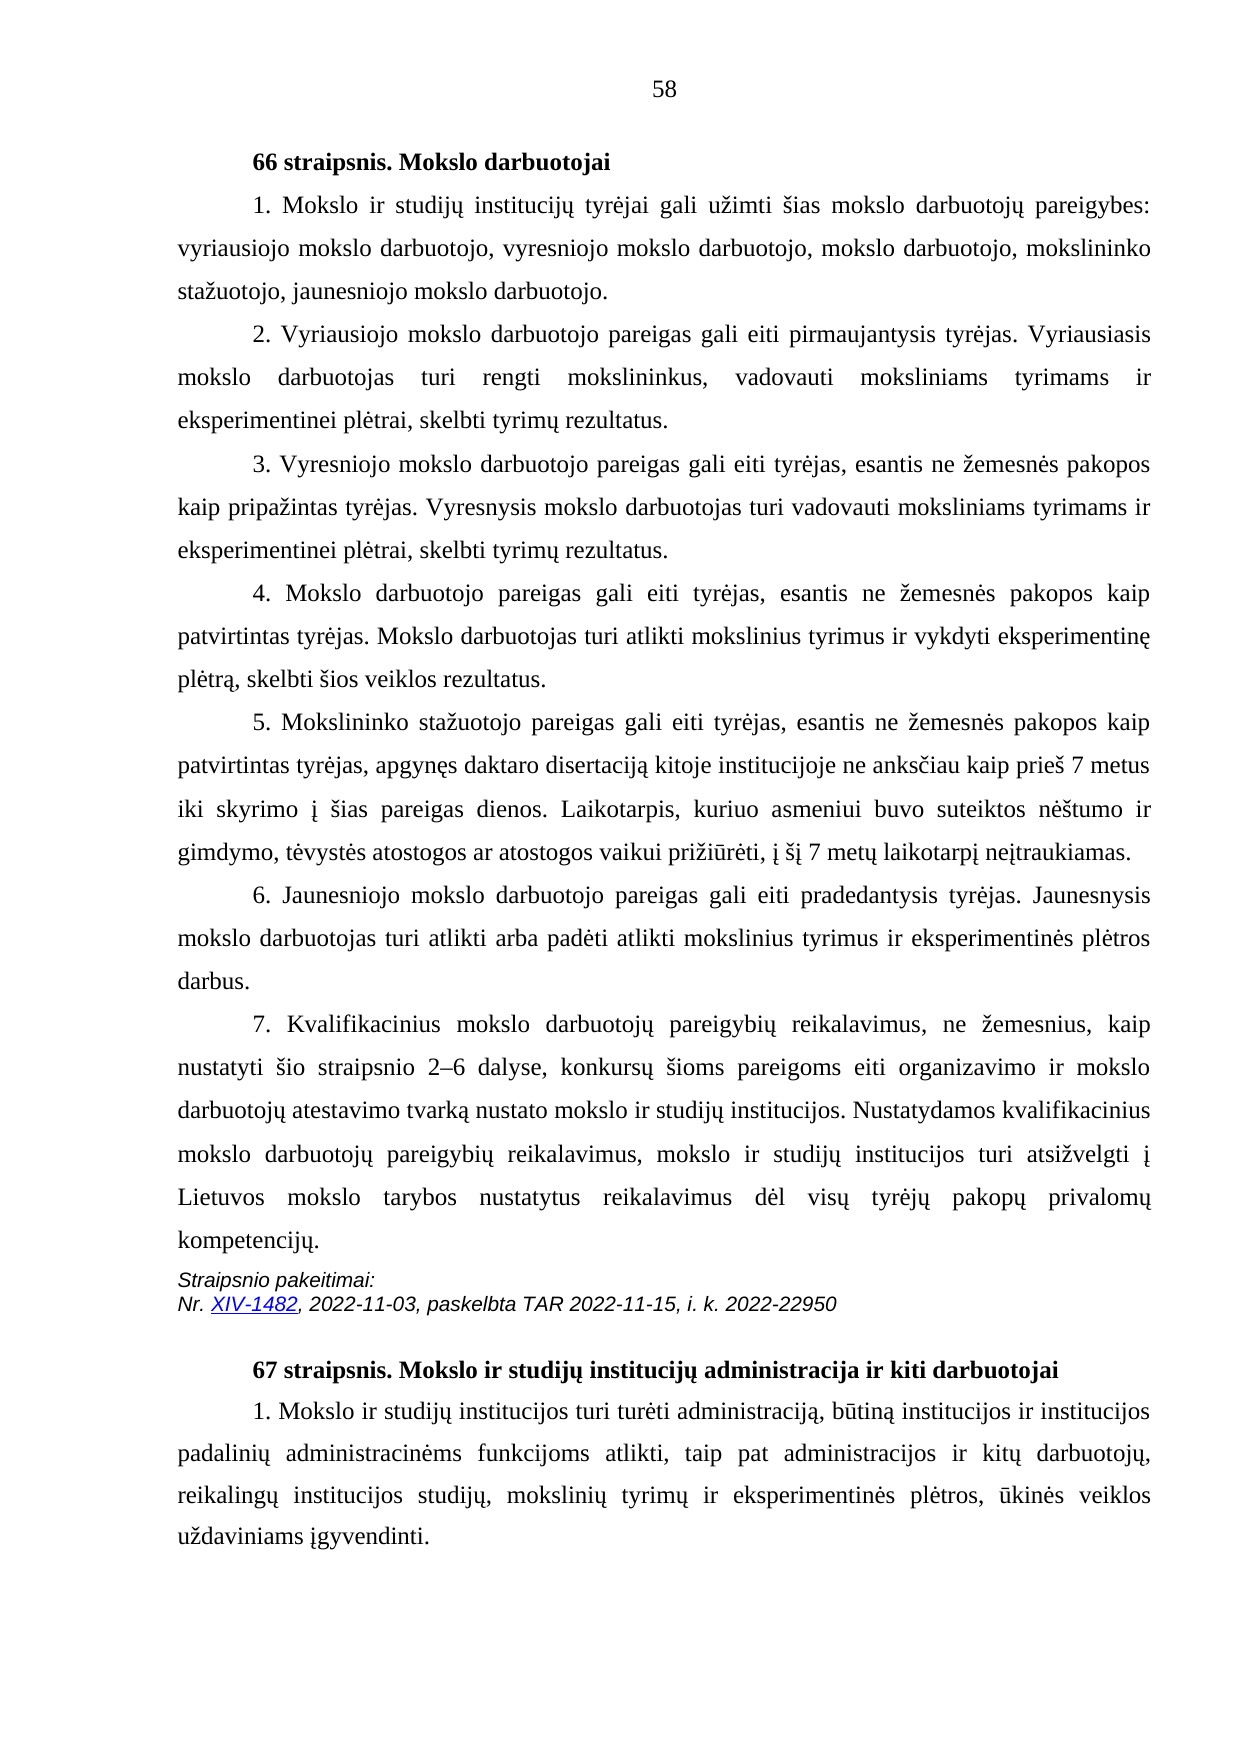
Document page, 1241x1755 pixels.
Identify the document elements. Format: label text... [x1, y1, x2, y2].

text 3. Vyresniojo mokslo darbuotojo pareigas gali eiti tyrėjas, esantis ne žemesnės pakopos kaip pripažintas tyrėjas. Vyresnysis mokslo darbuotojas turi vadovauti moksliniams tyrimams ir eksperimentinei plėtrai, skelbti tyrimų rezultatus. [177, 449, 1152, 564]
text 6. Jaunesniojo mokslo darbuotojo pareigas gali eiti pradedantysis tyrėjas. Jaunesnysis mokslo darbuotojas turi atlikti arba padėti atlikti mokslinius tyrimus ir eksperimentinės plėtros darbus. [177, 880, 1152, 995]
text 1. Mokslo ir studijų institucijų tyrėjai gali užimti šias mokslo darbuotojų pareigybes: vyriausiojo mokslo darbuotojo, vyresniojo mokslo darbuotojo, mokslo darbuotojo, mokslininko stažuotojo, jaunesniojo mokslo darbuotojo. [177, 190, 1152, 305]
text 5. Mokslininko stažuotojo pareigas gali eiti tyrėjas, esantis ne žemesnės pakopos kaip patvirtintas tyrėjas, apgynęs daktaro disertaciją kitoje institucijoje ne anksčiau kaip prieš 7 metus iki skyrimo į šias pareigas dienos. Laikotarpis, kuriuo asmeniui buvo suteiktos nėštumo ir gimdymo, tėvystės atostogos ar atostogos vaikui prižiūrėti, į šį 7 metų laikotarpį neįtraukiamas. [177, 707, 1152, 866]
text 66 straipsnis. Mokslo darbuotojai [177, 147, 1152, 176]
text Straipsnio pakeitimai: [177, 1268, 1152, 1292]
text Nr. XIV-1482, 2022-11-03, paskelbta TAR 2022-11-15, i. k. 2022-22950 [177, 1292, 1152, 1316]
text 2. Vyriausiojo mokslo darbuotojo pareigas gali eiti pirmaujantysis tyrėjas. Vyriausiasis mokslo darbuotojas turi rengti mokslininkus, vadovauti moksliniams tyrimams ir eksperimentinei plėtrai, skelbti tyrimų rezultatus. [177, 319, 1152, 434]
text 7. Kvalifikacinius mokslo darbuotojų pareigybių reikalavimus, ne žemesnius, kaip nustatyti šio straipsnio 2–6 dalyse, konkursų šioms pareigoms eiti organizavimo ir mokslo darbuotojų atestavimo tvarką nustato mokslo ir studijų institucijos. Nustatydamos kvalifikacinius mokslo darbuotojų pareigybių reikalavimus, mokslo ir studijų institucijos turi atsižvelgti į Lietuvos mokslo tarybos nustatytus reikalavimus dėl visų tyrėjų pakopų privalomų kompetencijų. [177, 1009, 1152, 1254]
text 1. Mokslo ir studijų institucijos turi turėti administraciją, būtiną institucijos ir institucijos padalinių administracinėms funkcijoms atlikti, taip pat administracijos ir kitų darbuotojų, reikalingų institucijos studijų, mokslinių tyrimų ir eksperimentinės plėtros, ūkinės veiklos uždaviniams įgyvendinti. [177, 1386, 1152, 1553]
text 4. Mokslo darbuotojo pareigas gali eiti tyrėjas, esantis ne žemesnės pakopos kaip patvirtintas tyrėjas. Mokslo darbuotojas turi atlikti mokslinius tyrimus ir vykdyti eksperimentinę plėtrą, skelbti šios veiklos rezultatus. [177, 578, 1152, 693]
text 67 straipsnis. Mokslo ir studijų institucijų administracija ir kiti darbuotojai [177, 1345, 1152, 1386]
